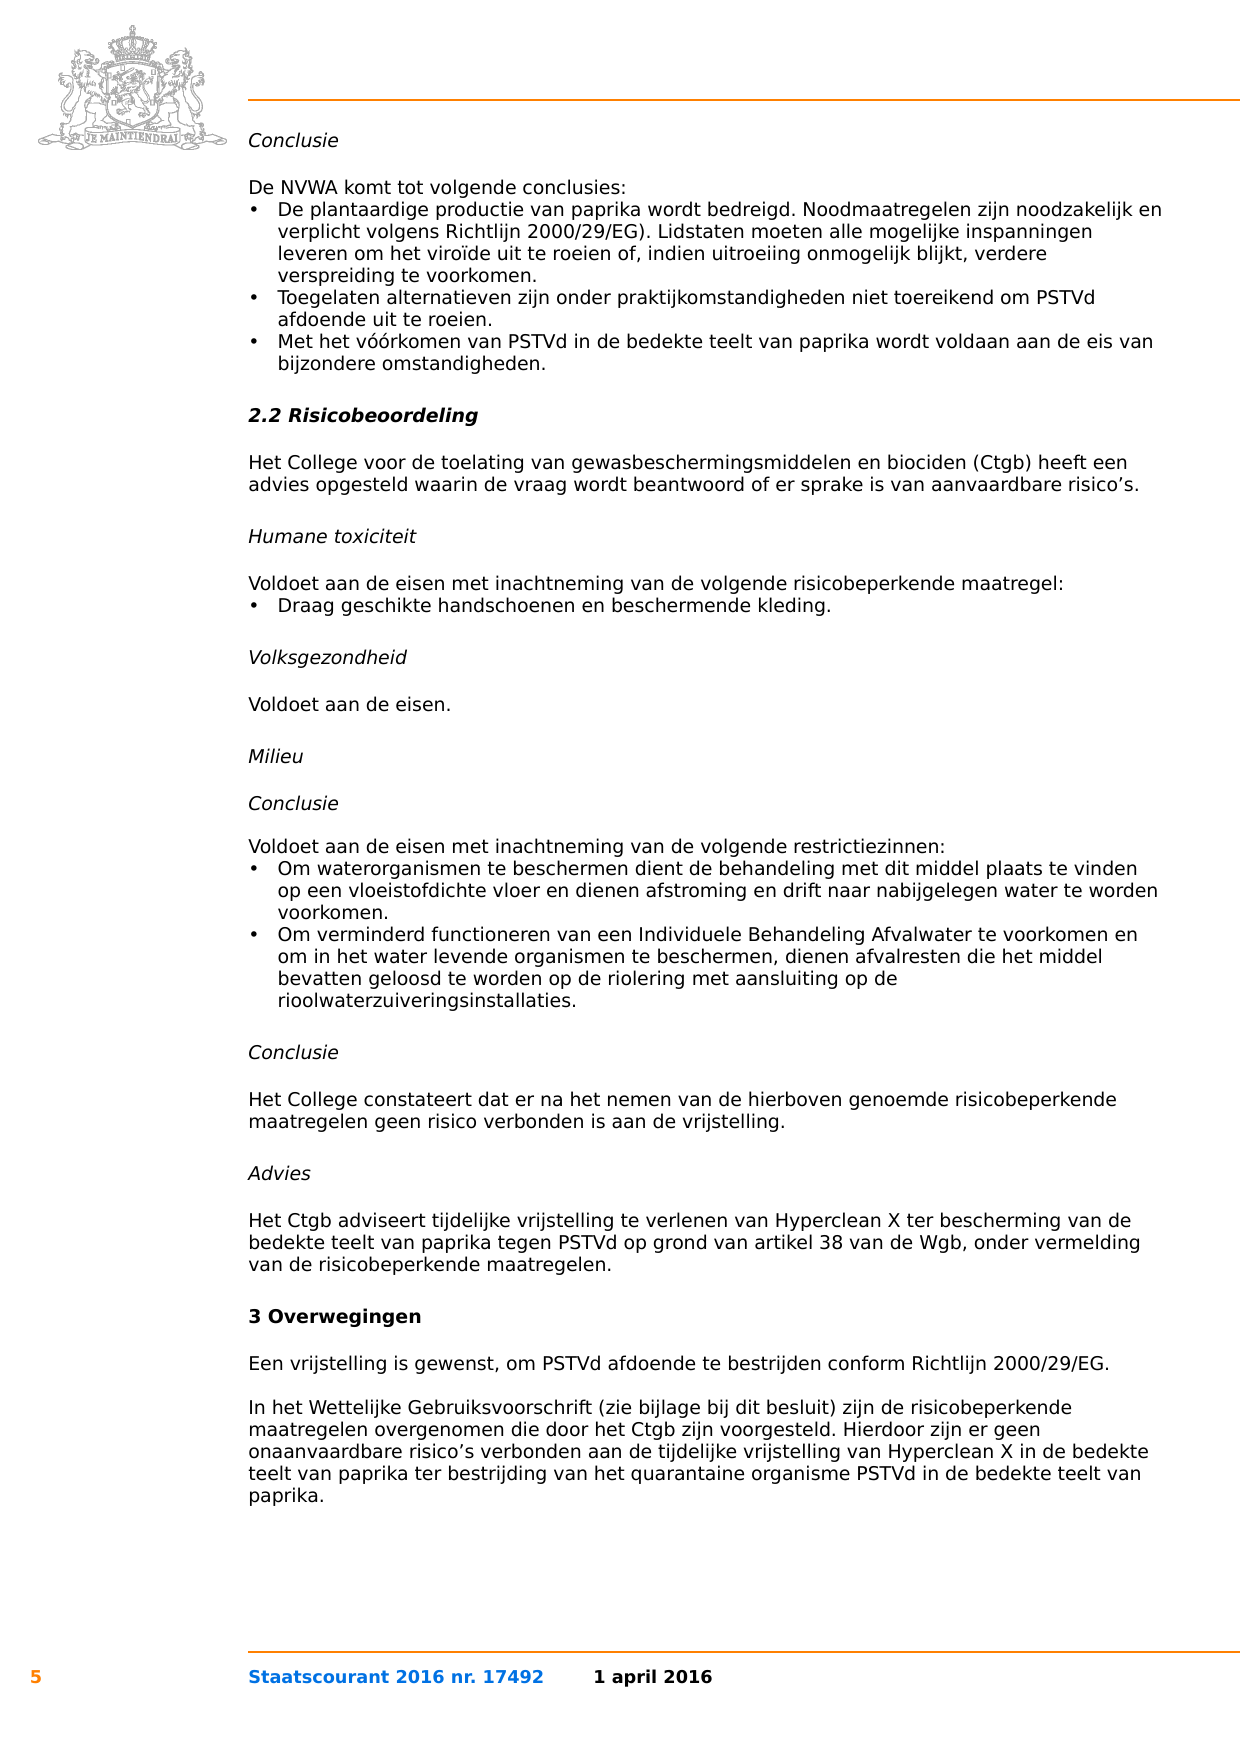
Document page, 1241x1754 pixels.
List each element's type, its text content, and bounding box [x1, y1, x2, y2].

subtitle Conclusie [248, 130, 1163, 152]
text In het Wettelijke Gebruiksvoorschrift (zie bijlage bij dit besluit) zijn de risicobeperkende maatregelen overgenomen die door het Ctgb zijn voorgesteld. Hierdoor zijn er geen onaanvaardbare risico’s verbonden aan de tijdelijke vrijstelling van Hyperclean X in de bedekte teelt van paprika ter bestrijding van het quarantaine organisme PSTVd in de bedekte teelt van paprika. [248, 1397, 1163, 1507]
text • Draag geschikte handschoenen en beschermende kleding. [248, 594, 1163, 617]
subtitle Volksgezondheid [248, 647, 1163, 668]
subtitle Humane toxiciteit [248, 526, 1163, 548]
text Conclusie [248, 792, 1163, 814]
subtitle 3 Overwegingen [248, 1306, 1163, 1328]
subtitle 2.2 Risicobeoordeling [248, 405, 1163, 427]
text • Toegelaten alternatieven zijn onder praktijkomstandigheden niet toereikend om PSTVd afdoende uit te roeien. [248, 287, 1163, 331]
text • Met het vóórkomen van PSTVd in de bedekte teelt van paprika wordt voldaan aan de eis van bijzondere omstandigheden. [248, 331, 1163, 375]
text De NVWA komt tot volgende conclusies: [248, 177, 1163, 199]
text Het College voor de toelating van gewasbeschermingsmiddelen en biociden (Ctgb) heeft een advies opgesteld waarin de vraag wordt beantwoord of er sprake is van aanvaardbare risico’s. [248, 452, 1163, 496]
text Een vrijstelling is gewenst, om PSTVd afdoende te bestrijden conform Richtlijn 2000/29/EG. [248, 1353, 1163, 1375]
picture [38, 25, 227, 150]
subtitle Milieu [248, 746, 1163, 767]
subtitle Advies [248, 1163, 1163, 1185]
text Voldoet aan de eisen met inachtneming van de volgende restrictiezinnen: [248, 836, 1163, 858]
text Voldoet aan de eisen met inachtneming van de volgende risicobeperkende maatregel: [248, 573, 1163, 594]
text Voldoet aan de eisen. [248, 693, 1163, 716]
text • Om waterorganismen te beschermen dient de behandeling met dit middel plaats te vinden op een vloeistofdichte vloer en dienen afstroming en drift naar nabijgelegen water te worden voorkomen. [248, 858, 1163, 924]
text • Om verminderd functioneren van een Individuele Behandeling Afvalwater te voorkomen en om in het water levende organismen te beschermen, dienen afvalresten die het middel bevatten geloosd te worden op de riolering met aansluiting op de rioolwaterzuiveringsinstallaties. [248, 924, 1163, 1012]
text • De plantaardige productie van paprika wordt bedreigd. Noodmaatregelen zijn noodzakelijk en verplicht volgens Richtlijn 2000/29/EG). Lidstaten moeten alle mogelijke inspanningen leveren om het viroïde uit te roeien of, indien uitroeiing onmogelijk blijkt, verdere verspreiding te voorkomen. [248, 199, 1163, 287]
text Het Ctgb adviseert tijdelijke vrijstelling te verlenen van Hyperclean X ter bescherming van de bedekte teelt van paprika tegen PSTVd op grond van artikel 38 van de Wgb, onder vermelding van de risicobeperkende maatregelen. [248, 1210, 1163, 1276]
text Het College constateert dat er na het nemen van de hierboven genoemde risicobeperkende maatregelen geen risico verbonden is aan de vrijstelling. [248, 1089, 1163, 1133]
subtitle Conclusie [248, 1042, 1163, 1064]
